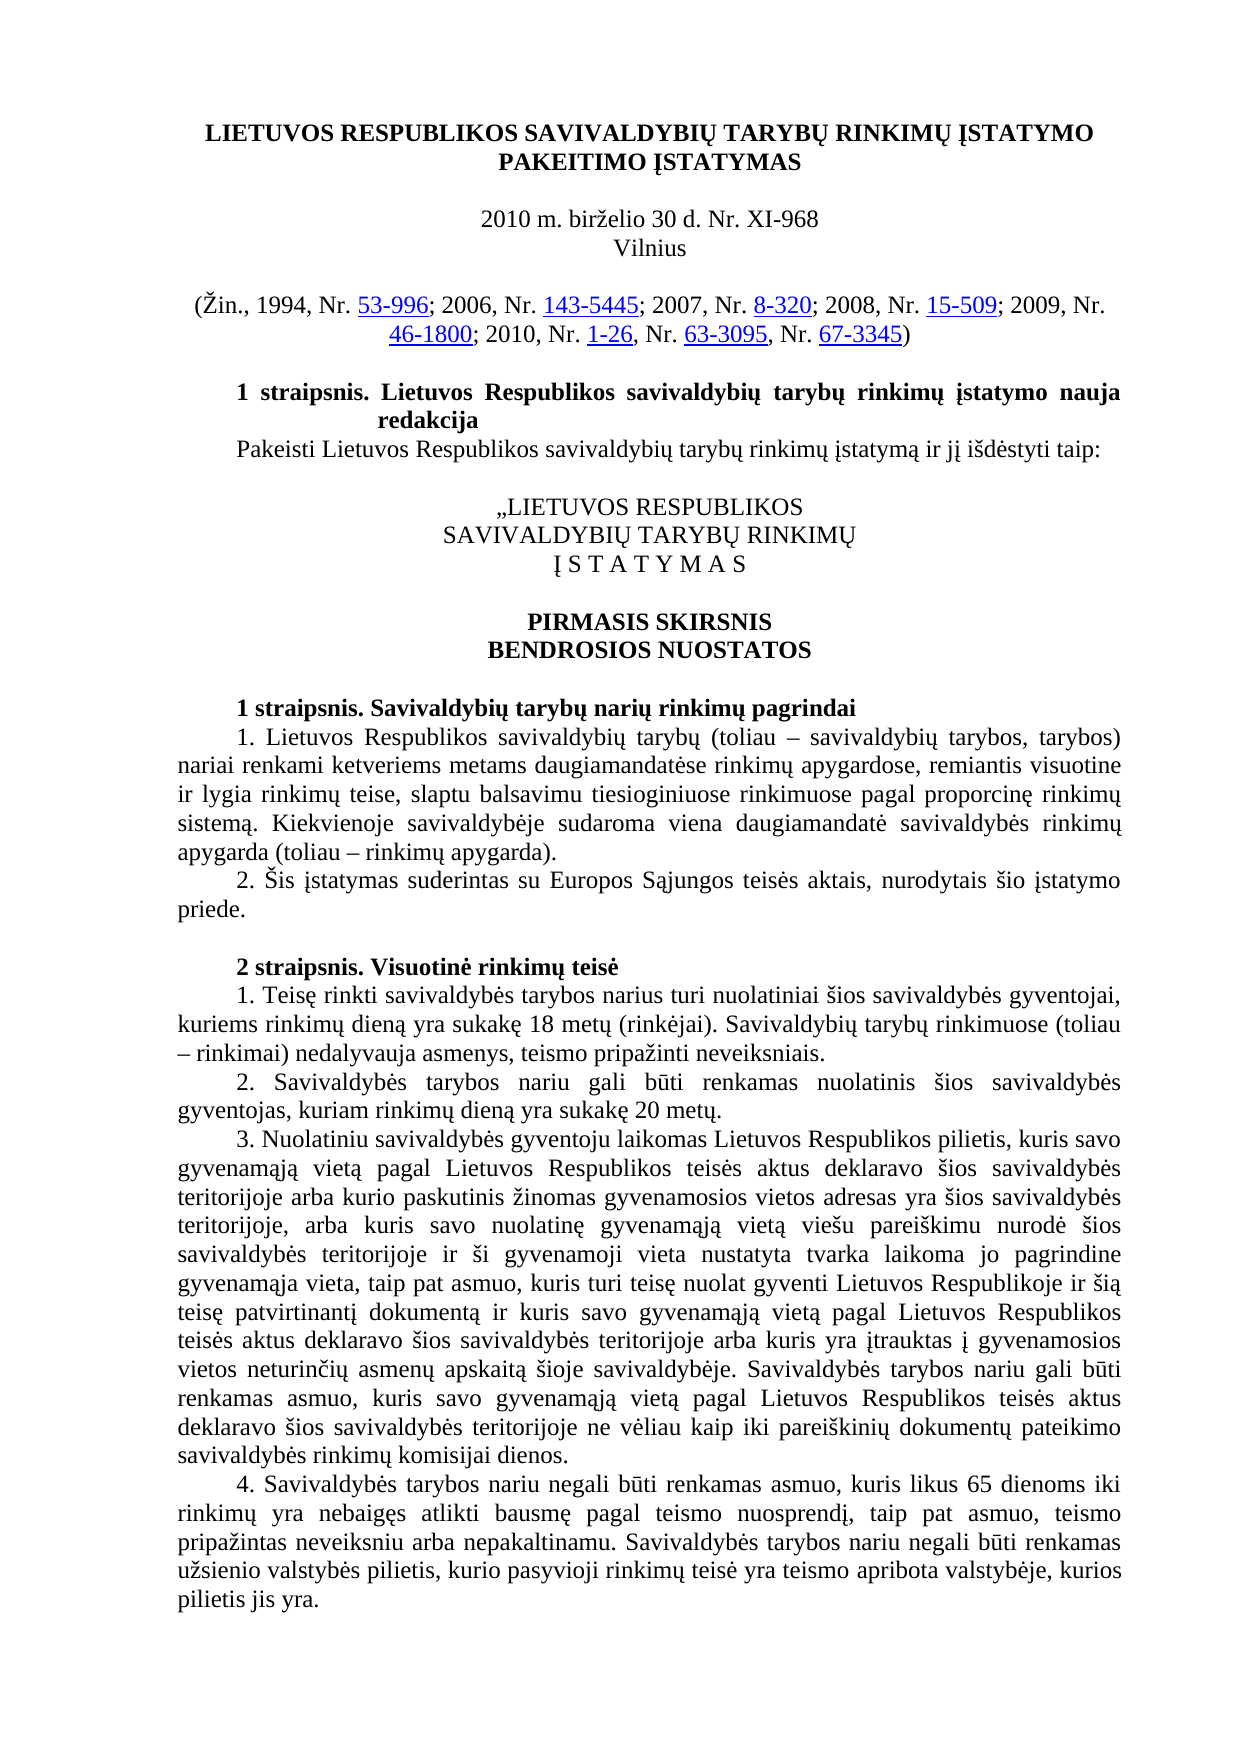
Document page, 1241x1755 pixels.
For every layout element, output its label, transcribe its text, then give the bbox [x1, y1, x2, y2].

text 2. Šis įstatymas suderintas su Europos Sąjungos teisės aktais, nurodytais šio įstatymo priede. [177, 866, 1122, 923]
text 3. Nuolatiniu savivaldybės gyventoju laikomas Lietuvos Respublikos pilietis, kuris savo gyvenamąją vietą pagal Lietuvos Respublikos teisės aktus deklaravo šios savivaldybės teritorijoje arba kurio paskutinis žinomas gyvenamosios vietos adresas yra šios savivaldybės teritorijoje, arba kuris savo nuolatinę gyvenamąją vietą viešu pareiškimu nurodė šios savivaldybės teritorijoje ir ši gyvenamoji vieta nustatyta tvarka laikoma jo pagrindine gyvenamąja vieta, taip pat asmuo, kuris turi teisę nuolat gyventi Lietuvos Respublikoje ir šią teisę patvirtinantį dokumentą ir kuris savo gyvenamąją vietą pagal Lietuvos Respublikos teisės aktus deklaravo šios savivaldybės teritorijoje arba kuris yra įtrauktas į gyvenamosios vietos neturinčių asmenų apskaitą šioje savivaldybėje. Savivaldybės tarybos nariu gali būti renkamas asmuo, kuris savo gyvenamąją vietą pagal Lietuvos Respublikos teisės aktus deklaravo šios savivaldybės teritorijoje ne vėliau kaip iki pareiškinių dokumentų pateikimo savivaldybės rinkimų komisijai dienos. [177, 1124, 1122, 1469]
text 2010 m. birželio 30 d. Nr. XI-968 [177, 204, 1122, 233]
text Pakeisti Lietuvos Respublikos savivaldybių tarybų rinkimų įstatymą ir jį išdėstyti taip: [177, 434, 1122, 463]
text SAVIVALDYBIŲ TARYBŲ RINKIMŲ [177, 521, 1122, 549]
text 1. Lietuvos Respublikos savivaldybių tarybų (toliau – savivaldybių tarybos, tarybos) nariai renkami ketveriems metams daugiamandatėse rinkimų apygardose, remiantis visuotine ir lygia rinkimų teise, slaptu balsavimu tiesioginiuose rinkimuose pagal proporcinę rinkimų sistemą. Kiekvienoje savivaldybėje sudaroma viena daugiamandatė savivaldybės rinkimų apygarda (toliau – rinkimų apygarda). [177, 722, 1122, 866]
text 1 straipsnis. Savivaldybių tarybų narių rinkimų pagrindai [177, 693, 1122, 722]
text (Žin., 1994, Nr. 53-996; 2006, Nr. 143-5445; 2007, Nr. 8-320; 2008, Nr. 15-509; 2009, Nr. 46-1800; 2010, Nr. 1-26, Nr. 63-3095, Nr. 67-3345) [177, 291, 1122, 348]
text 2 straipsnis. Visuotinė rinkimų teisė [177, 952, 1122, 981]
text 1 straipsnis. Lietuvos Respublikos savivaldybių tarybų rinkimų įstatymo nauja redakcija [236, 377, 1122, 434]
text 1. Teisę rinkti savivaldybės tarybos narius turi nuolatiniai šios savivaldybės gyventojai, kuriems rinkimų dieną yra sukakę 18 metų (rinkėjai). Savivaldybių tarybų rinkimuose (toliau – rinkimai) nedalyvauja asmenys, teismo pripažinti neveiksniais. [177, 981, 1122, 1067]
text ĮSTATYMAS [177, 549, 1122, 578]
text Vilnius [177, 233, 1122, 262]
text LIETUVOS RESPUBLIKOS SAVIVALDYBIŲ TARYBŲ RINKIMŲ ĮSTATYMO PAKEITIMO ĮSTATYMAS [177, 118, 1122, 176]
text 4. Savivaldybės tarybos nariu negali būti renkamas asmuo, kuris likus 65 dienoms iki rinkimų yra nebaigęs atlikti bausmę pagal teismo nuosprendį, taip pat asmuo, teismo pripažintas neveiksniu arba nepakaltinamu. Savivaldybės tarybos nariu negali būti renkamas užsienio valstybės pilietis, kurio pasyvioji rinkimų teisė yra teismo apribota valstybėje, kurios pilietis jis yra. [177, 1469, 1122, 1613]
text 2. Savivaldybės tarybos nariu gali būti renkamas nuolatinis šios savivaldybės gyventojas, kuriam rinkimų dieną yra sukakę 20 metų. [177, 1067, 1122, 1124]
text PIRMASIS SKIRSNIS [177, 607, 1122, 636]
text BENDROSIOS NUOSTATOS [177, 636, 1122, 664]
text „LIETUVOS RESPUBLIKOS [177, 492, 1122, 521]
